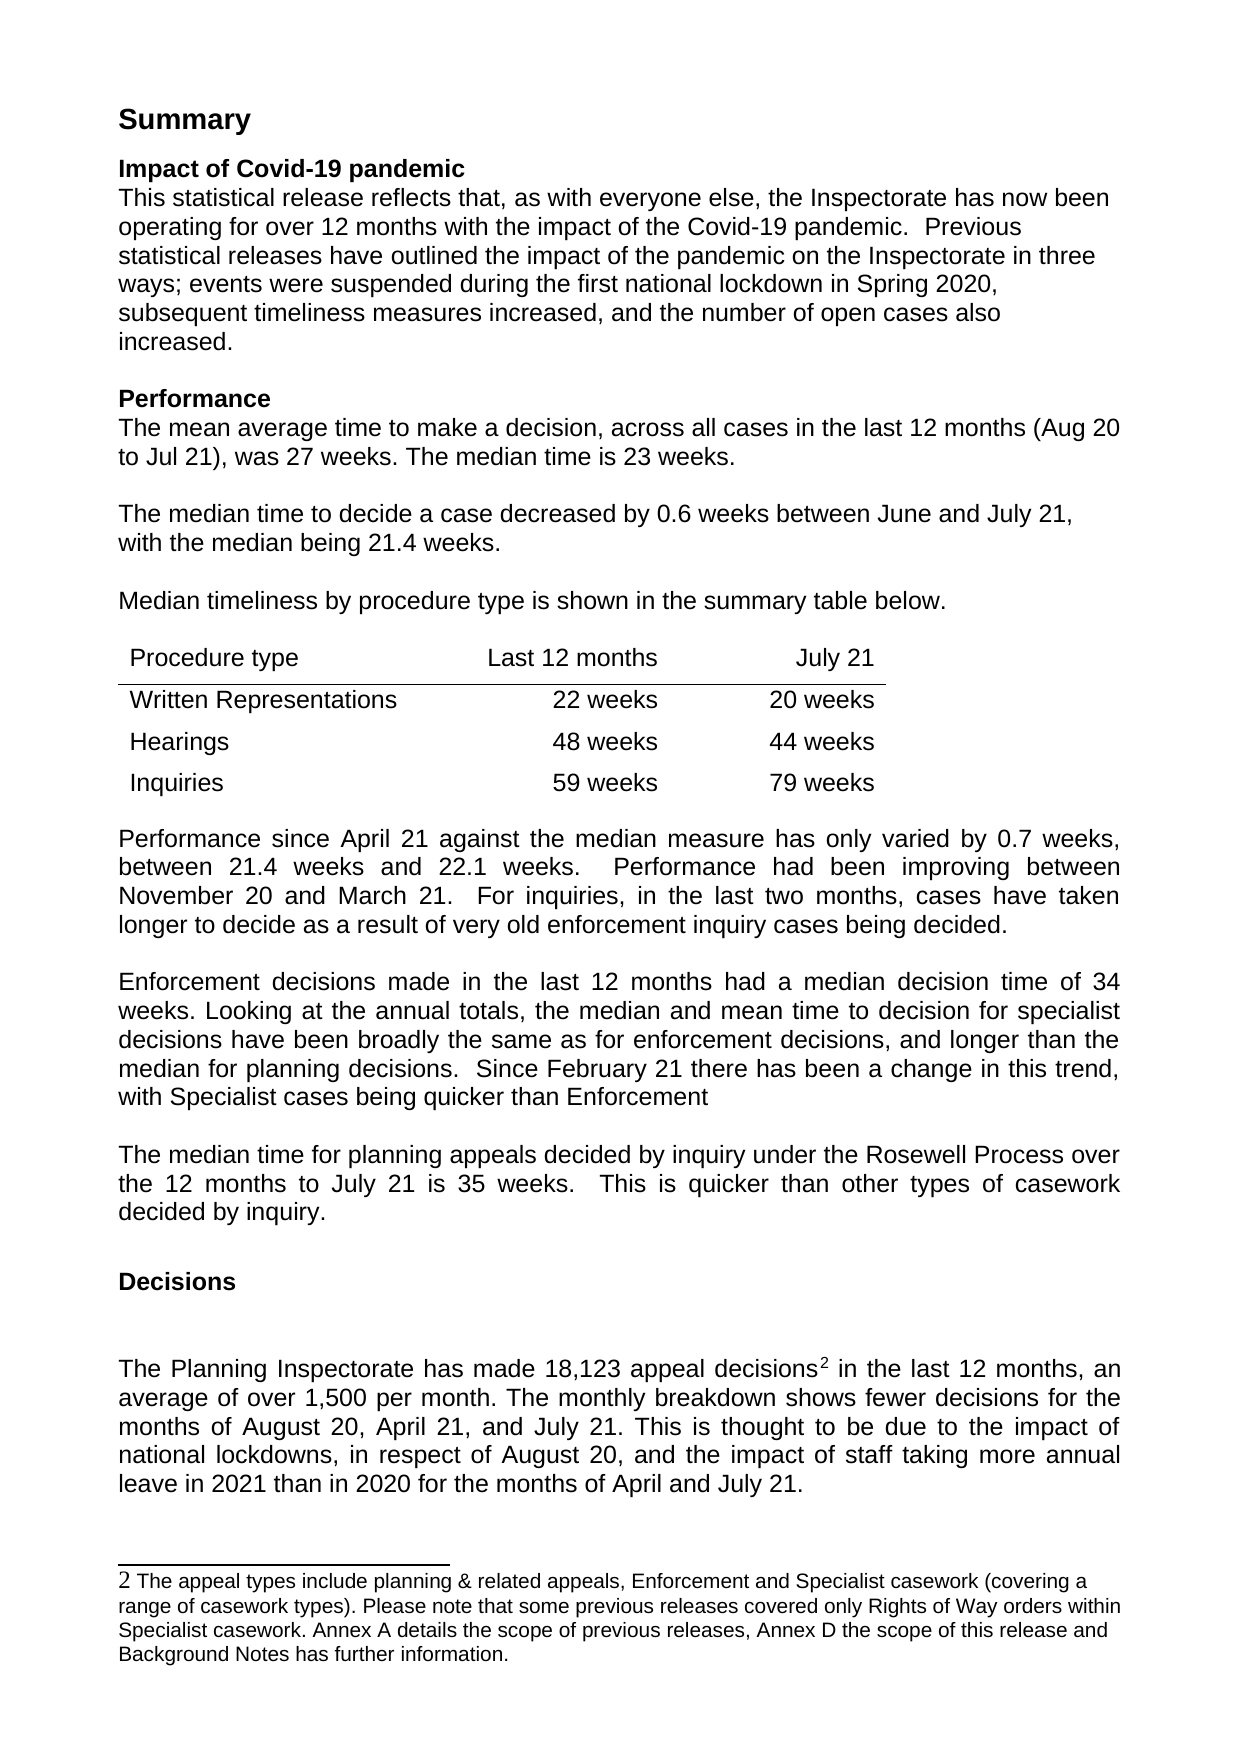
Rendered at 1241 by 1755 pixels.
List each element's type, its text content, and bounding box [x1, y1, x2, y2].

text Median timeliness by procedure type is shown in the summary table below. [118, 586, 1122, 614]
table_cell Inquiries [118, 768, 452, 809]
text The median time for planning appeals decided by inquiry under the Rosewell Process over the 12 months to July 21 is 35 weeks. This is quicker than other types of casework decided by inquiry. [118, 1140, 1122, 1226]
table_cell 44 weeks [669, 727, 886, 768]
text The appeal types include planning & related appeals, Enforcement and Specialist casework (covering a range of casework types). Please note that some previous releases covered only Rights of Way orders within Specialist casework. Annex A details the scope of previous releases, Annex D the scope of this release and Background Notes has further information. [118, 1566, 1122, 1666]
table_cell 22 weeks [453, 685, 669, 727]
table_cell 48 weeks [453, 727, 669, 768]
text Enforcement decisions made in the last 12 months had a median decision time of 34 weeks. Looking at the annual totals, the median and mean time to decision for specialist decisions have been broadly the same as for enforcement decisions, and longer than the median for planning decisions. Since February 21 there has been a change in this trend, with Specialist cases being quicker than Enforcement [118, 967, 1122, 1111]
table_cell Written Representations [118, 685, 452, 727]
text The median time to decide a case decreased by 0.6 weeks between June and July 21, with the median being 21.4 weeks. [118, 499, 1122, 557]
text Summary [118, 102, 1122, 135]
table_cell 79 weeks [669, 768, 886, 809]
table_header Last 12 months [453, 643, 669, 684]
table_cell Hearings [118, 727, 452, 768]
table_cell 20 weeks [669, 685, 886, 727]
text Performance The mean average time to make a decision, across all cases in the last 12 months (Aug 20 to Jul 21), was 27 weeks. The median time is 23 weeks. [118, 384, 1122, 499]
text This statistical release reflects that, as with everyone else, the Inspectorate has now been operating for over 12 months with the impact of the Covid-19 pandemic. Previous statistical releases have outlined the impact of the pandemic on the Inspectorate in three ways; events were suspended during the first national lockdown in Spring 2020, subsequent timeliness measures increased, and the number of open cases also increased. [118, 183, 1122, 356]
text Decisions [118, 1267, 1122, 1325]
text Performance since April 21 against the median measure has only varied by 0.7 weeks, between 21.4 weeks and 22.1 weeks. Performance had been improving between November 20 and March 21. For inquiries, in the last two months, cases have taken longer to decide as a result of very old enforcement inquiry cases being decided. [118, 823, 1122, 938]
table_header July 21 [669, 643, 886, 684]
table_header Procedure type [118, 643, 452, 684]
table_cell 59 weeks [453, 768, 669, 809]
text Impact of Covid-19 pandemic [118, 154, 1122, 183]
text The Planning Inspectorate has made 18,123 appeal decisions in the last 12 months, an average of over 1,500 per month. The monthly breakdown shows fewer decisions for the months of August 20, April 21, and July 21. This is thought to be due to the impact of national lockdowns, in respect of August 20, and the impact of staff taking more annual leave in 2021 than in 2020 for the months of April and July 21. [118, 1354, 1122, 1498]
